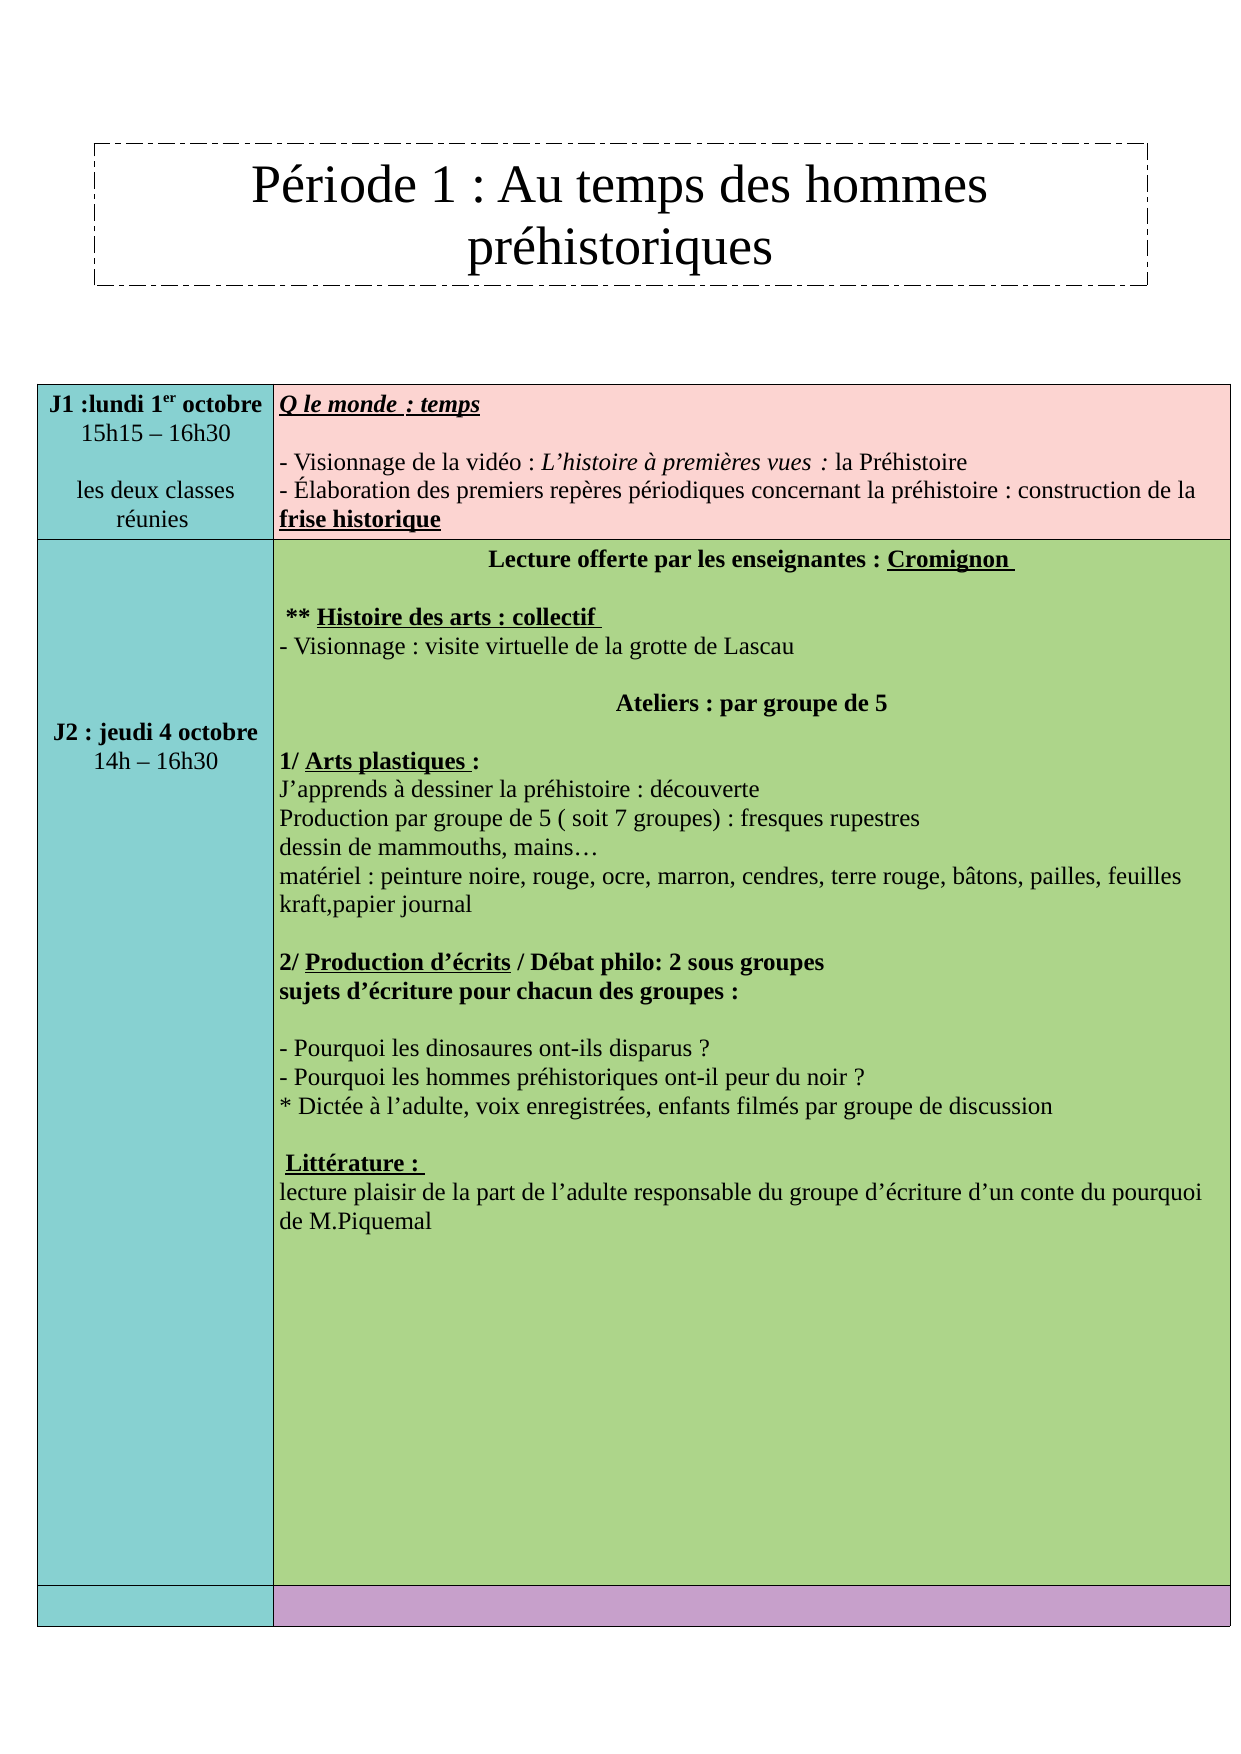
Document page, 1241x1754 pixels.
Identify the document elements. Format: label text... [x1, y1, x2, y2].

table_cell Lecture offerte par les enseignantes : Cromignon ** Histoire des arts : collectif - Visionnage : visite virtuelle de la grotte de Lascau Ateliers : par groupe de 5 1/ Arts plastiques : J’apprends à dessiner la préhistoire : découverte Production par groupe de 5 ( soit 7 groupes) : fresques rupestres dessin de mammouths, mains… matériel : peinture noire, rouge, ocre, marron, cendres, terre rouge, bâtons, pailles, feuilles kraft,papier journal 2/ Production d’écrits / Débat philo: 2 sous groupes sujets d’écriture pour chacun des groupes : - Pourquoi les dinosaures ont-ils disparus ? - Pourquoi les hommes préhistoriques ont-il peur du noir ? * Dictée à l’adulte, voix enregistrées, enfants filmés par groupe de discussion Littérature : lecture plaisir de la part de l’adulte responsable du groupe d’écriture d’un conte du pourquoi de M.Piquemal [274, 540, 1230, 1585]
table_cell [38, 1586, 273, 1626]
table_cell [274, 1586, 1230, 1626]
table_header J1 :lundi 1er octobre 15h15 – 16h30 les deux classes réunies [38, 385, 273, 539]
table_cell J2 : jeudi 4 octobre 14h – 16h30 [38, 540, 273, 1585]
text Période 1 : Au temps des hommes préhistoriques [102, 152, 1138, 276]
table_header Q le monde : temps - Visionnage de la vidéo : L’histoire à premières vues : la Préhistoire - Élaboration des premiers repères périodiques concernant la préhistoire : construction de la frise historique [274, 385, 1230, 539]
